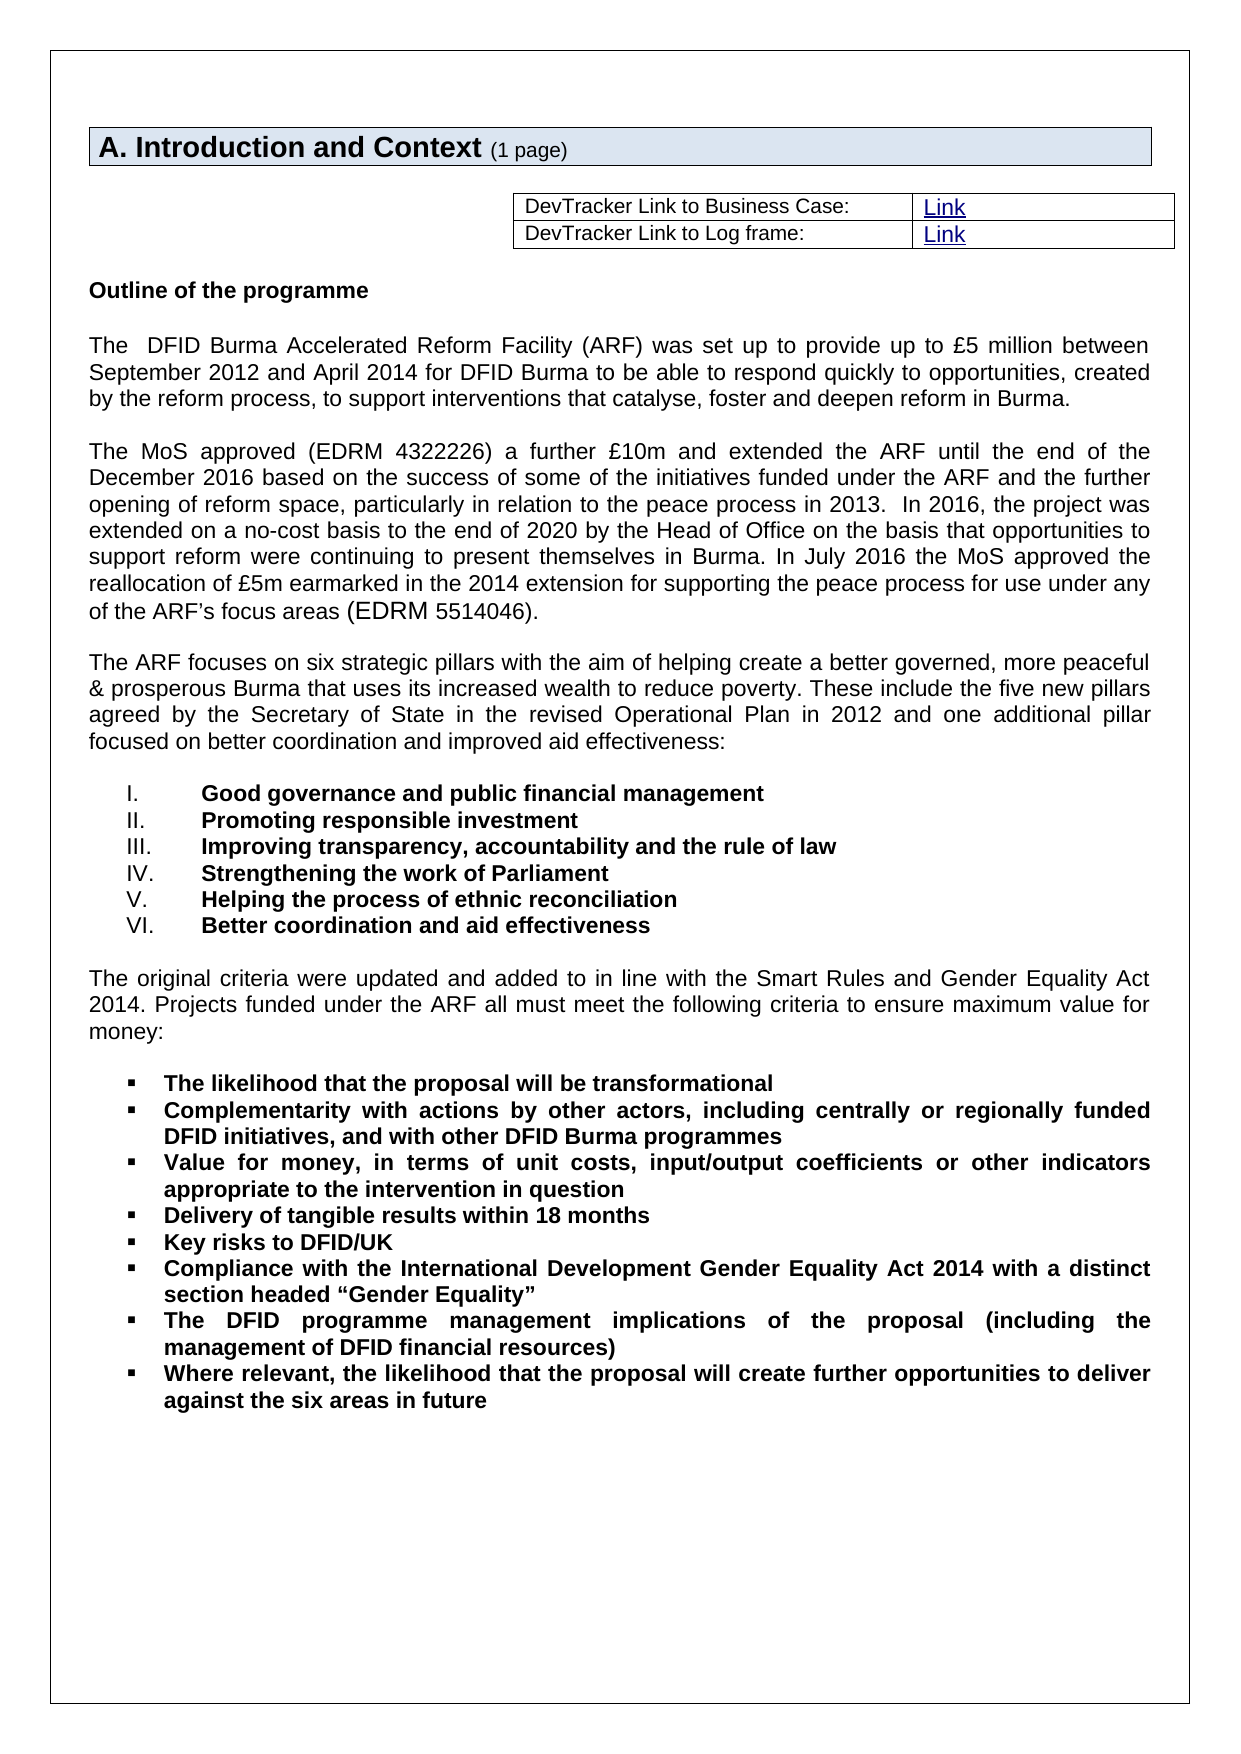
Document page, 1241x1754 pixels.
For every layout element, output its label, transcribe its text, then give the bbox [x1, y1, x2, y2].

list Helping the process of ethnic reconciliation [126, 886, 1152, 912]
list Delivery of tangible results within 18 months [126, 1202, 1152, 1228]
list Better coordination and aid effectiveness [126, 912, 1152, 938]
list Promoting responsible investment [126, 807, 1152, 833]
list Strengthening the work of Parliament [126, 859, 1152, 886]
text The original criteria were updated and added to in line with the Smart Rules and Gender Equality Act 2014. Projects funded under the ARF all must meet the following criteria to ensure maximum value for money: [89, 965, 1152, 1044]
table_cell DevTracker Link to Log frame: [514, 221, 912, 247]
list Value for money, in terms of unit costs, input/output coefficients or other indicators appropriate to the intervention in question [126, 1149, 1152, 1202]
list The likelihood that the proposal will be transformational [126, 1070, 1152, 1097]
text A. Introduction and Context (1 page) [90, 128, 1151, 165]
list Improving transparency, accountability and the rule of law [126, 833, 1152, 859]
text Outline of the programme [89, 277, 1152, 304]
text The MoS approved (EDRM 4322226) a further £10m and extended the ARF until the end of the December 2016 based on the success of some of the initiatives funded under the ARF and the further opening of reform space, particularly in relation to the peace process in 2013. In 2016, the project was extended on a no-cost basis to the end of 2020 by the Head of Office on the basis that opportunities to support reform were continuing to present themselves in Burma. In July 2016 the MoS approved the reallocation of £5m earmarked in the 2014 extension for supporting the peace process for use under any of the ARF’s focus areas (EDRM 5514046). [89, 438, 1152, 625]
text The ARF focuses on six strategic pillars with the aim of helping create a better governed, more peaceful & prosperous Burma that uses its increased wealth to reduce poverty. These include the five new pillars agreed by the Secretary of State in the revised Operational Plan in 2012 and one additional pillar focused on better coordination and improved aid effectiveness: [89, 649, 1152, 754]
list Complementarity with actions by other actors, including centrally or regionally funded DFID initiatives, and with other DFID Burma programmes [126, 1097, 1152, 1149]
list Compliance with the International Development Gender Equality Act 2014 with a distinct section headed “Gender Equality” [126, 1255, 1152, 1307]
table_header Link [913, 194, 1174, 220]
list Where relevant, the likelihood that the proposal will create further opportunities to deliver against the six areas in future [126, 1360, 1152, 1413]
text The DFID Burma Accelerated Reform Facility (ARF) was set up to provide up to £5 million between September 2012 and April 2014 for DFID Burma to be able to respond quickly to opportunities, created by the reform process, to support interventions that catalyse, foster and deepen reform in Burma. [89, 332, 1152, 411]
table_header DevTracker Link to Business Case: [514, 194, 912, 220]
list Good governance and public financial management [126, 780, 1152, 807]
table_cell Link [913, 221, 1174, 247]
list The DFID programme management implications of the proposal (including the management of DFID financial resources) [126, 1307, 1152, 1360]
list Key risks to DFID/UK [126, 1228, 1152, 1255]
